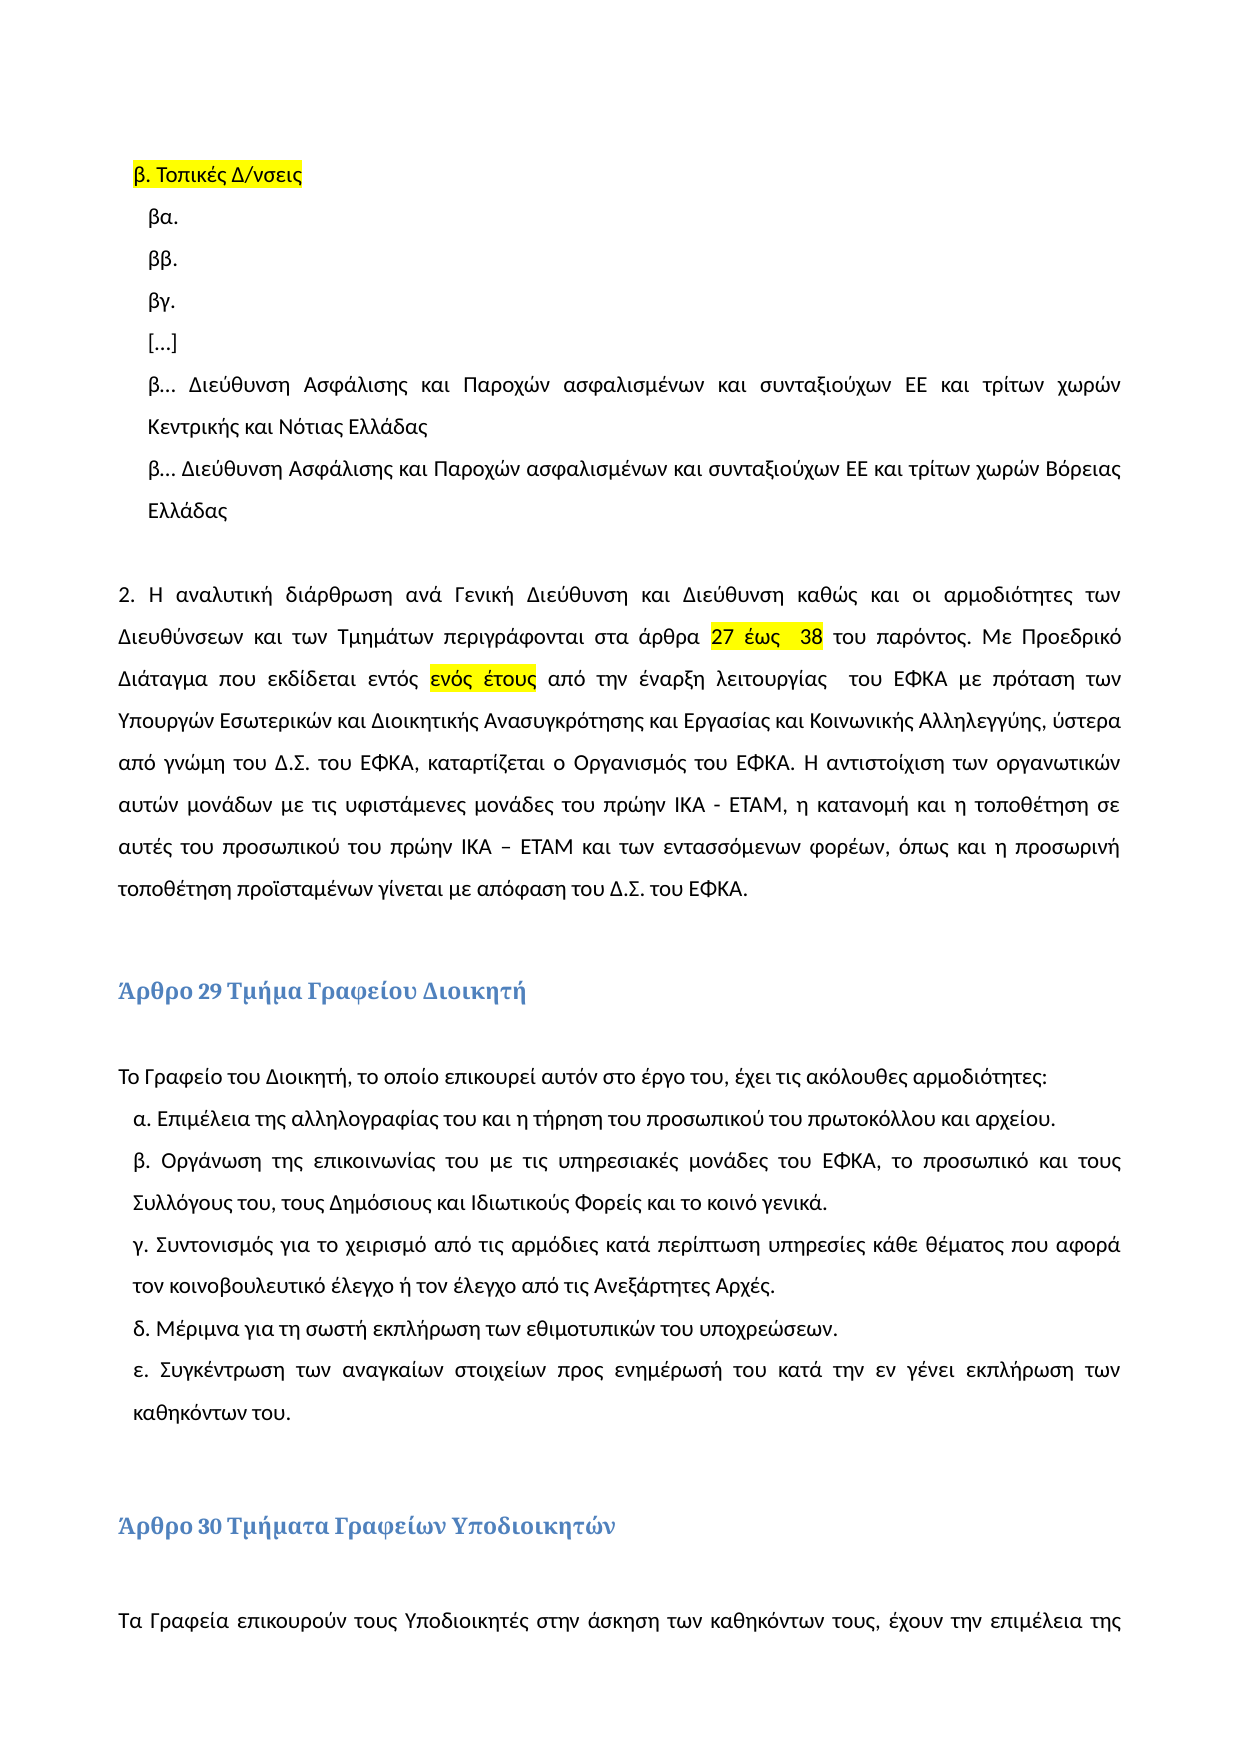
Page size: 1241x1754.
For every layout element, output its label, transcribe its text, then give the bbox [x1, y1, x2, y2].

text β. Τοπικές Δ/νσεις [133, 160, 1122, 188]
text γ. Συντονισμός για το χειρισμό από τις αρμόδιες κατά περίπτωση υπηρεσίες κάθε θέματος που αφορά τον κοινοβουλευτικό έλεγχο ή τον έλεγχο από τις Ανεξάρτητες Αρχές. [133, 1230, 1122, 1300]
text β… Διεύθυνση Ασφάλισης και Παροχών ασφαλισμένων και συνταξιούχων ΕΕ και τρίτων χωρών Βόρειας Ελλάδας [148, 454, 1122, 524]
text βγ. [148, 286, 1122, 314]
text […] [148, 328, 1122, 356]
text ββ. [148, 244, 1122, 272]
text Το Γραφείο του Διοικητή, το οποίο επικουρεί αυτόν στο έργο του, έχει τις ακόλουθες αρμοδιότητες: [118, 1062, 1122, 1090]
text βα. [148, 202, 1122, 230]
text Τα Γραφεία επικουρούν τους Υποδιοικητές στην άσκηση των καθηκόντων τους, έχουν την επιμέλεια της [118, 1606, 1122, 1634]
text Άρθρο 30 Τμήματα Γραφείων Υποδιοικητών [118, 1513, 1122, 1540]
text ε. Συγκέντρωση των αναγκαίων στοιχείων προς ενημέρωσή του κατά την εν γένει εκπλήρωση των καθηκόντων του. [133, 1356, 1122, 1426]
text δ. Μέριμνα για τη σωστή εκπλήρωση των εθιμοτυπικών του υποχρεώσεων. [133, 1314, 1122, 1342]
text β. Οργάνωση της επικοινωνίας του με τις υπηρεσιακές μονάδες του ΕΦΚΑ, το προσωπικό και τους Συλλόγους του, τους Δημόσιους και Ιδιωτικούς Φορείς και το κοινό γενικά. [133, 1146, 1122, 1216]
text 2. Η αναλυτική διάρθρωση ανά Γενική Διεύθυνση και Διεύθυνση καθώς και οι αρμοδιότητες των Διευθύνσεων και των Τμημάτων περιγράφονται στα άρθρα 27 έως 38 του παρόντος. Με Προεδρικό Διάταγμα που εκδίδεται εντός ενός έτους από την έναρξη λειτουργίας του ΕΦΚΑ με πρόταση των Υπουργών Εσωτερικών και Διοικητικής Ανασυγκρότησης και Εργασίας και Κοινωνικής Αλληλεγγύης, ύστερα από γνώμη του Δ.Σ. του ΕΦΚΑ, καταρτίζεται ο Οργανισμός του ΕΦΚΑ. Η αντιστοίχιση των οργανωτικών αυτών μονάδων με τις υφιστάμενες μονάδες του πρώην ΙΚΑ - ΕΤΑΜ, η κατανομή και η τοποθέτηση σε αυτές του προσωπικού του πρώην ΙΚΑ – ΕΤΑΜ και των εντασσόμενων φορέων, όπως και η προσωρινή τοποθέτηση προϊσταμένων γίνεται με απόφαση του Δ.Σ. του ΕΦΚΑ. [118, 580, 1122, 902]
text Άρθρο 29 Τμήμα Γραφείου Διοικητή [118, 978, 1122, 1005]
text α. Επιμέλεια της αλληλογραφίας του και η τήρηση του προσωπικού του πρωτοκόλλου και αρχείου. [133, 1104, 1122, 1132]
text β… Διεύθυνση Ασφάλισης και Παροχών ασφαλισμένων και συνταξιούχων ΕΕ και τρίτων χωρών Κεντρικής και Νότιας Ελλάδας [148, 370, 1122, 440]
